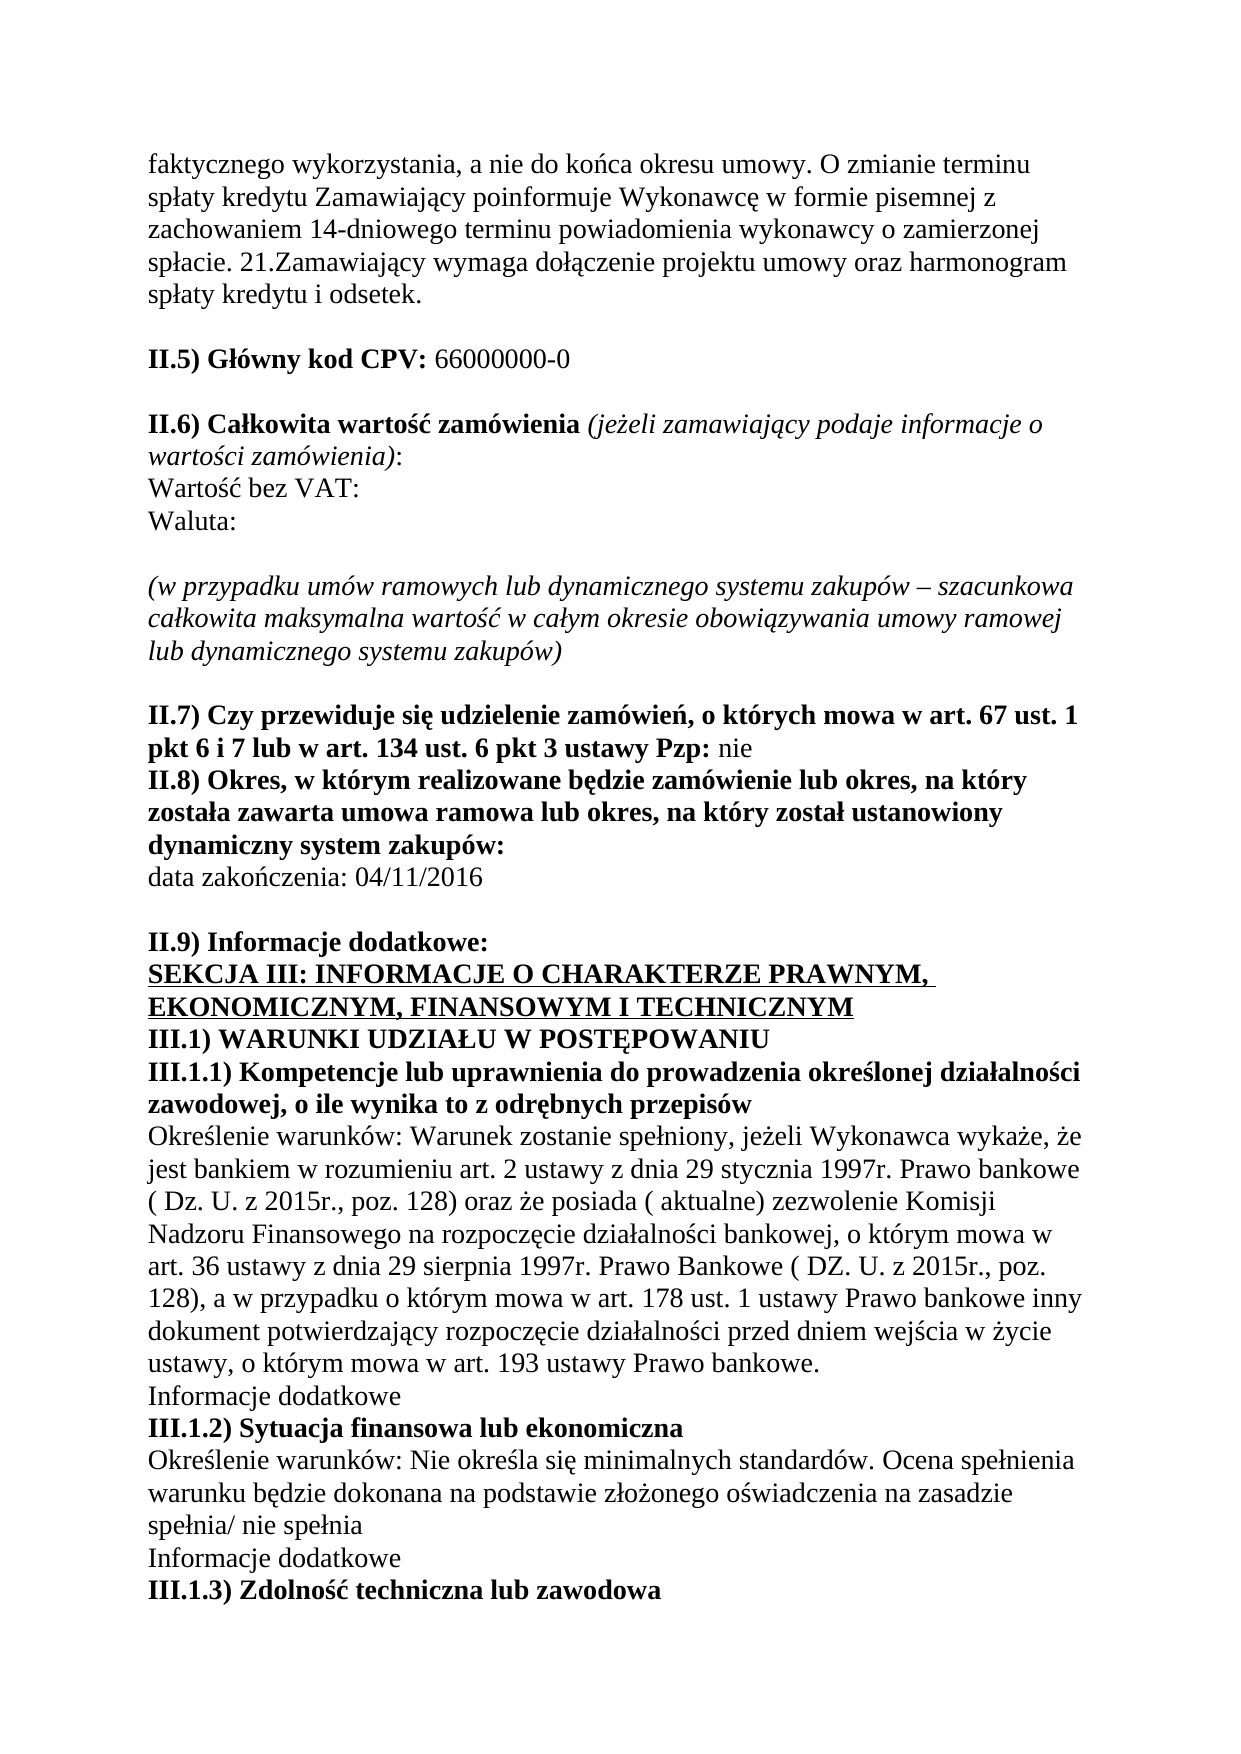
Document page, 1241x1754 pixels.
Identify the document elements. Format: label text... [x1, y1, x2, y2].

text faktycznego wykorzystania, a nie do końca okresu umowy. O zmianie terminu spłaty kredytu Zamawiający poinformuje Wykonawcę w formie pisemnej z zachowaniem 14-dniowego terminu powiadomienia wykonawcy o zamierzonej spłacie. 21.Zamawiający wymaga dołączenie projektu umowy oraz harmonogram spłaty kredytu i odsetek. II.5) Główny kod CPV: 66000000-0 II.6) Całkowita wartość zamówienia (jeżeli zamawiający podaje informacje o wartości zamówienia): Wartość bez VAT: Waluta: [148, 148, 1093, 536]
text III.1) WARUNKI UDZIAŁU W POSTĘPOWANIU [148, 1022, 1093, 1055]
text (w przypadku umów ramowych lub dynamicznego systemu zakupów – szacunkowa całkowita maksymalna wartość w całym okresie obowiązywania umowy ramowej lub dynamicznego systemu zakupów) [148, 536, 1093, 666]
text data zakończenia: 04/11/2016 [148, 860, 1093, 893]
text III.1.1) Kompetencje lub uprawnienia do prowadzenia określonej działalności zawodowej, o ile wynika to z odrębnych przepisów Określenie warunków: Warunek zostanie spełniony, jeżeli Wykonawca wykaże, że jest bankiem w rozumieniu art. 2 ustawy z dnia 29 stycznia 1997r. Prawo bankowe ( Dz. U. z 2015r., poz. 128) oraz że posiada ( aktualne) zezwolenie Komisji Nadzoru Finansowego na rozpoczęcie działalności bankowej, o którym mowa w art. 36 ustawy z dnia 29 sierpnia 1997r. Prawo Bankowe ( DZ. U. z 2015r., poz. 128), a w przypadku o którym mowa w art. 178 ust. 1 ustawy Prawo bankowe inny dokument potwierdzający rozpoczęcie działalności przed dniem wejścia w życie ustawy, o którym mowa w art. 193 ustawy Prawo bankowe. Informacje dodatkowe III.1.2) Sytuacja finansowa lub ekonomiczna Określenie warunków: Nie określa się minimalnych standardów. Ocena spełnienia warunku będzie dokonana na podstawie złożonego oświadczenia na zasadzie spełnia/ nie spełnia Informacje dodatkowe III.1.3) Zdolność techniczna lub zawodowa [148, 1055, 1093, 1605]
text SEKCJA III: INFORMACJE O CHARAKTERZE PRAWNYM, EKONOMICZNYM, FINANSOWYM I TECHNICZNYM [148, 957, 1093, 1022]
text II.9) Informacje dodatkowe: [148, 893, 1093, 957]
text II.7) Czy przewiduje się udzielenie zamówień, o których mowa w art. 67 ust. 1 pkt 6 i 7 lub w art. 134 ust. 6 pkt 3 ustawy Pzp: nie II.8) Okres, w którym realizowane będzie zamówienie lub okres, na który została zawarta umowa ramowa lub okres, na który został ustanowiony dynamiczny system zakupów: [148, 666, 1093, 860]
